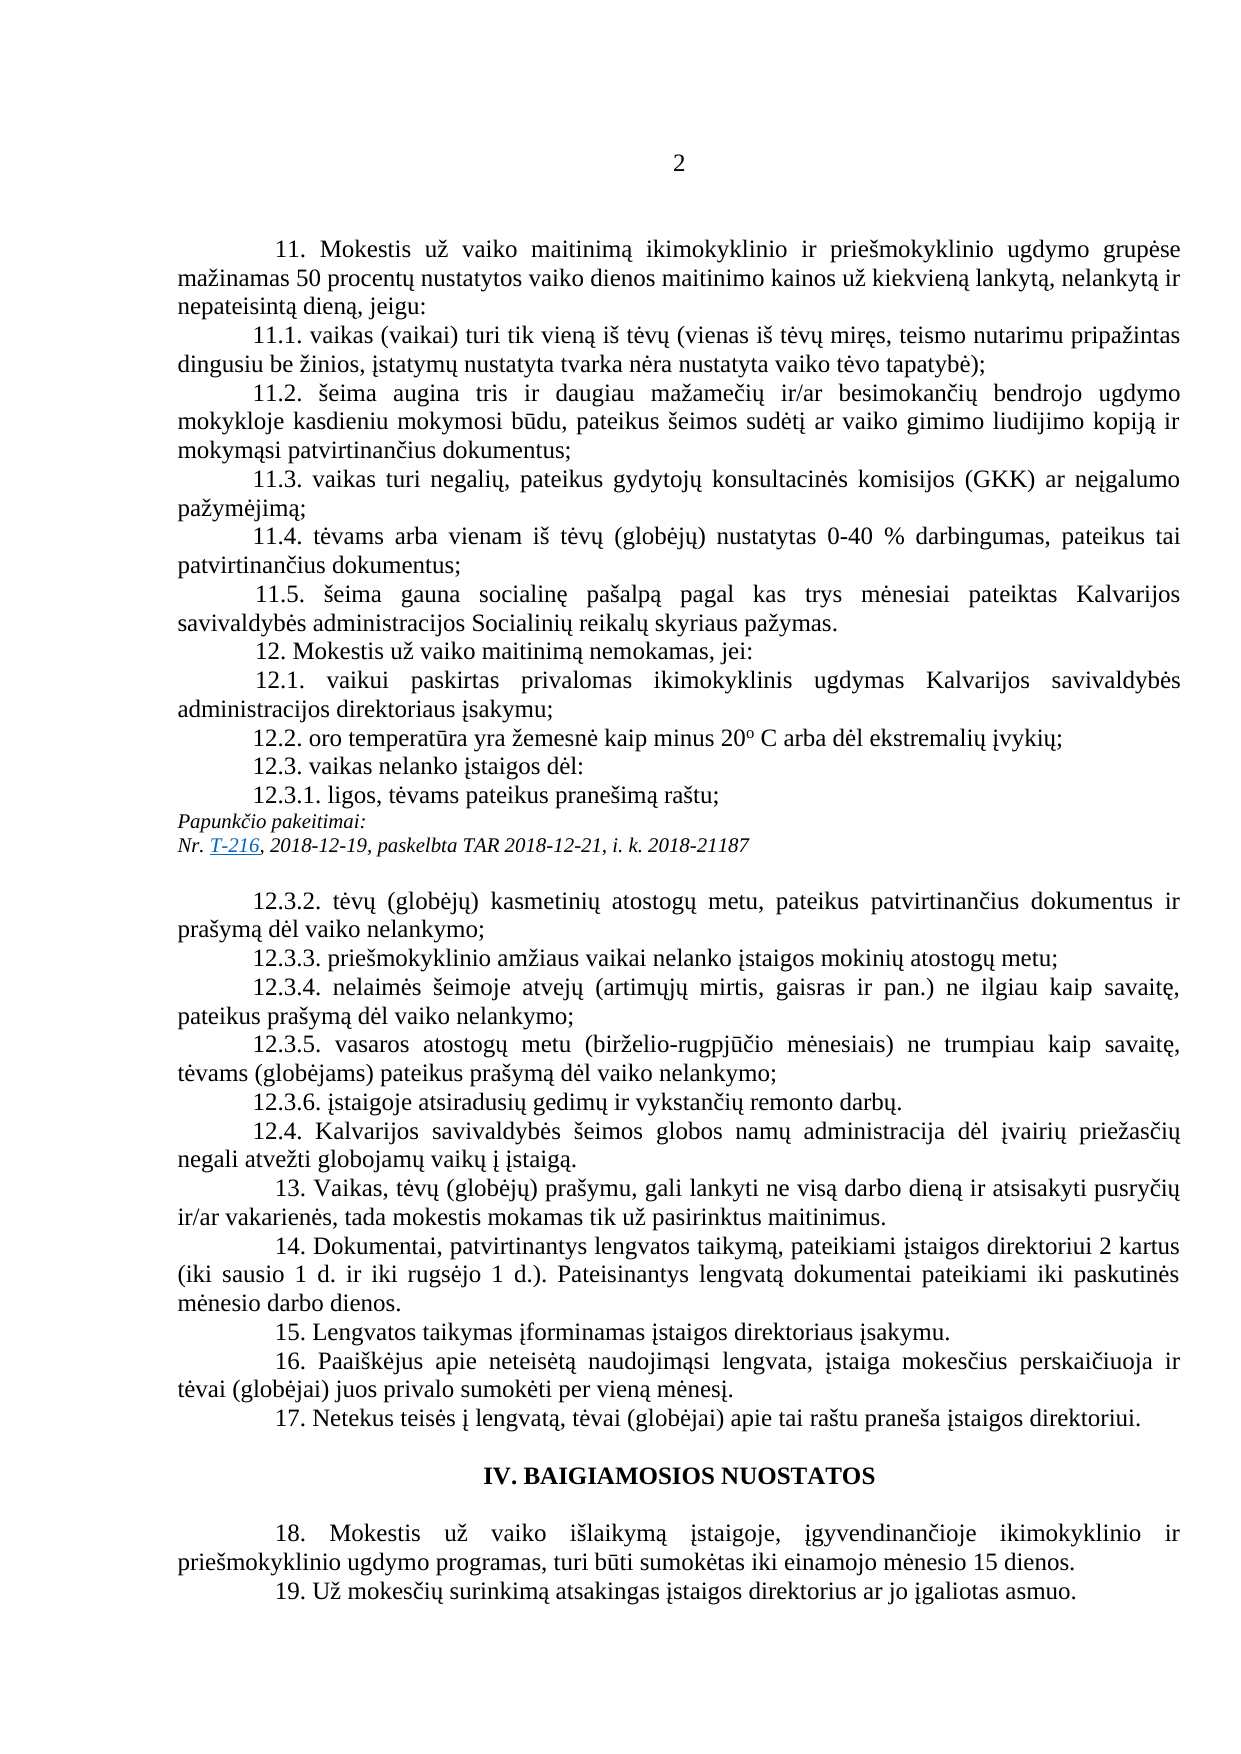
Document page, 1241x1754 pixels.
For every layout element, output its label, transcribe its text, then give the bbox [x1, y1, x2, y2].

text 12.3.5. vasaros atostogų metu (birželio-rugpjūčio mėnesiais) ne trumpiau kaip savaitę, tėvams (globėjams) pateikus prašymą dėl vaiko nelankymo; [177, 1029, 1181, 1087]
text 12.3.4. nelaimės šeimoje atvejų (artimųjų mirtis, gaisras ir pan.) ne ilgiau kaip savaitę, pateikus prašymą dėl vaiko nelankymo; [177, 972, 1181, 1029]
text 12.3. vaikas nelanko įstaigos dėl: [177, 751, 1181, 780]
text 12.4. Kalvarijos savivaldybės šeimos globos namų administracija dėl įvairių priežasčių negali atvežti globojamų vaikų į įstaigą. [177, 1116, 1181, 1173]
text 11.2. šeima augina tris ir daugiau mažamečių ir/ar besimokančių bendrojo ugdymo mokykloje kasdieniu mokymosi būdu, pateikus šeimos sudėtį ar vaiko gimimo liudijimo kopiją ir mokymąsi patvirtinančius dokumentus; [177, 378, 1181, 464]
text 12.1. vaikui paskirtas privalomas ikimokyklinis ugdymas Kalvarijos savivaldybės administracijos direktoriaus įsakymu; [177, 665, 1181, 723]
text 18. Mokestis už vaiko išlaikymą įstaigoje, įgyvendinančioje ikimokyklinio ir priešmokyklinio ugdymo programas, turi būti sumokėtas iki einamojo mėnesio 15 dienos. [177, 1518, 1181, 1576]
text 11.5. šeima gauna socialinę pašalpą pagal kas trys mėnesiai pateiktas Kalvarijos savivaldybės administracijos Socialinių reikalų skyriaus pažymas. [177, 579, 1181, 636]
text 14. Dokumentai, patvirtinantys lengvatos taikymą, pateikiami įstaigos direktoriui 2 kartus (iki sausio 1 d. ir iki rugsėjo 1 d.). Pateisinantys lengvatą dokumentai pateikiami iki paskutinės mėnesio darbo dienos. [177, 1231, 1181, 1317]
text 12.3.2. tėvų (globėjų) kasmetinių atostogų metu, pateikus patvirtinančius dokumentus ir prašymą dėl vaiko nelankymo; [177, 886, 1181, 943]
text 12.3.3. priešmokyklinio amžiaus vaikai nelanko įstaigos mokinių atostogų metu; [177, 943, 1181, 972]
text 12.2. oro temperatūra yra žemesnė kaip minus 20o C arba dėl ekstremalių įvykių; [177, 723, 1181, 751]
text 13. Vaikas, tėvų (globėjų) prašymu, gali lankyti ne visą darbo dieną ir atsisakyti pusryčių ir/ar vakarienės, tada mokestis mokamas tik už pasirinktus maitinimus. [177, 1173, 1181, 1231]
text 15. Lengvatos taikymas įforminamas įstaigos direktoriaus įsakymu. [177, 1317, 1181, 1346]
text 11.4. tėvams arba vienam iš tėvų (globėjų) nustatytas 0-40 % darbingumas, pateikus tai patvirtinančius dokumentus; [177, 521, 1181, 579]
text 12.3.1. ligos, tėvams pateikus pranešimą raštu; [177, 780, 1211, 809]
text 11.3. vaikas turi negalių, pateikus gydytojų konsultacinės komisijos (GKK) ar neįgalumo pažymėjimą; [177, 464, 1181, 521]
text 12.3.6. įstaigoje atsiradusių gedimų ir vykstančių remonto darbų. [177, 1087, 1181, 1116]
text 11.1. vaikas (vaikai) turi tik vieną iš tėvų (vienas iš tėvų miręs, teismo nutarimu pripažintas dingusiu be žinios, įstatymų nustatyta tvarka nėra nustatyta vaiko tėvo tapatybė); [177, 320, 1181, 378]
text 19. Už mokesčių surinkimą atsakingas įstaigos direktorius ar jo įgaliotas asmuo. [177, 1576, 1181, 1604]
text 16. Paaiškėjus apie neteisėtą naudojimąsi lengvata, įstaiga mokesčius perskaičiuoja ir tėvai (globėjai) juos privalo sumokėti per vieną mėnesį. [177, 1346, 1181, 1403]
text 17. Netekus teisės į lengvatą, tėvai (globėjai) apie tai raštu praneša įstaigos direktoriui. [177, 1403, 1181, 1432]
text 11. Mokestis už vaiko maitinimą ikimokyklinio ir priešmokyklinio ugdymo grupėse mažinamas 50 procentų nustatytos vaiko dienos maitinimo kainos už kiekvieną lankytą, nelankytą ir nepateisintą dieną, jeigu: [177, 234, 1181, 320]
text Nr. T-216, 2018-12-19, paskelbta TAR 2018-12-21, i. k. 2018-21187 [177, 833, 1181, 857]
text IV. BAIGIAMOSIOS NUOSTATOS [177, 1461, 1181, 1489]
text Papunkčio pakeitimai: [177, 809, 1181, 833]
text 12. Mokestis už vaiko maitinimą nemokamas, jei: [177, 636, 1181, 665]
